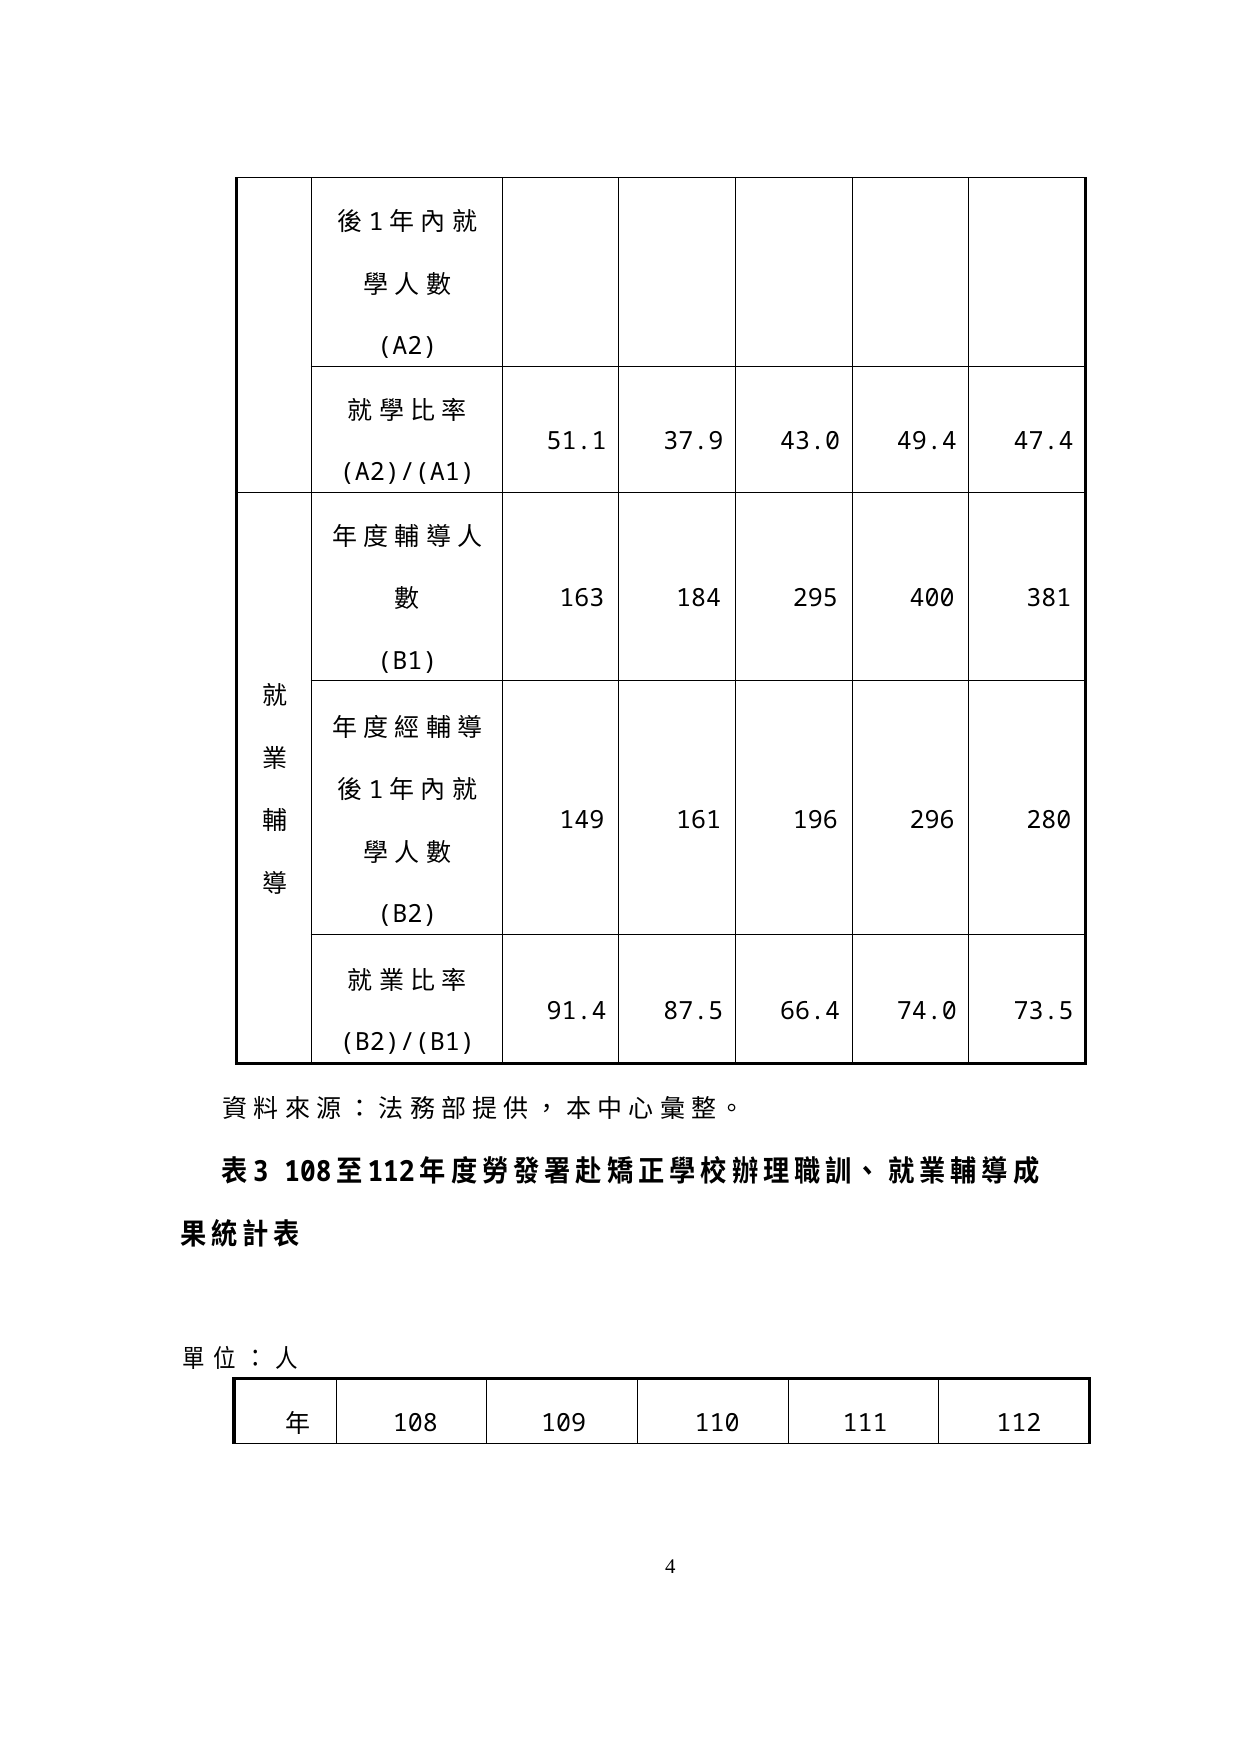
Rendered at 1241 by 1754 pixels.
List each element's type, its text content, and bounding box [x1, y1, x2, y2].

table_cell 51.1 [503, 367, 618, 492]
table_cell 就業 輔導 [238, 493, 311, 1062]
text 表3 108至112年度勞發署赴矯正學校辦理職訓、就業輔導成果統計表 [163, 1127, 1063, 1252]
table_cell [853, 178, 968, 366]
table_cell 149 [503, 681, 618, 933]
table_cell 就業比率(B2)/(B1) [312, 935, 502, 1062]
table_cell 184 [619, 493, 735, 680]
table_cell 66.4 [736, 935, 852, 1062]
table_cell 後1年內就學人數 (A2) [312, 178, 502, 366]
table_cell [238, 178, 311, 492]
table_cell 296 [853, 681, 968, 933]
table_cell 280 [969, 681, 1084, 933]
table_cell 就學比率(A2)/(A1) [312, 367, 502, 492]
table_cell 400 [853, 493, 968, 680]
table_cell 91.4 [503, 935, 618, 1062]
table_header 108 [337, 1380, 486, 1443]
table_header 110 [638, 1380, 788, 1443]
table_cell [969, 178, 1084, 366]
table_cell 年度經輔導後1年內就學人數 (B2) [312, 681, 502, 933]
table_cell 163 [503, 493, 618, 680]
table_cell 73.5 [969, 935, 1084, 1062]
table_cell 43.0 [736, 367, 852, 492]
table_cell 381 [969, 493, 1084, 680]
table_cell 37.9 [619, 367, 735, 492]
table_header 111 [789, 1380, 938, 1443]
table_cell 295 [736, 493, 852, 680]
table_header 109 [487, 1380, 637, 1443]
table_cell 74.0 [853, 935, 968, 1062]
text 單位：人 [163, 1252, 1063, 1377]
table_header 年 [236, 1380, 336, 1443]
table_cell [503, 178, 618, 366]
table_cell 87.5 [619, 935, 735, 1062]
table_cell 年度輔導人數 (B1) [312, 493, 502, 680]
table_cell [619, 178, 735, 366]
table_cell [736, 178, 852, 366]
text 資料來源：法務部提供，本中心彙整。 [163, 1065, 1063, 1127]
table_cell 161 [619, 681, 735, 933]
table_cell 196 [736, 681, 852, 933]
table_cell 47.4 [969, 367, 1084, 492]
table_cell 49.4 [853, 367, 968, 492]
table_header 112 [939, 1380, 1088, 1443]
